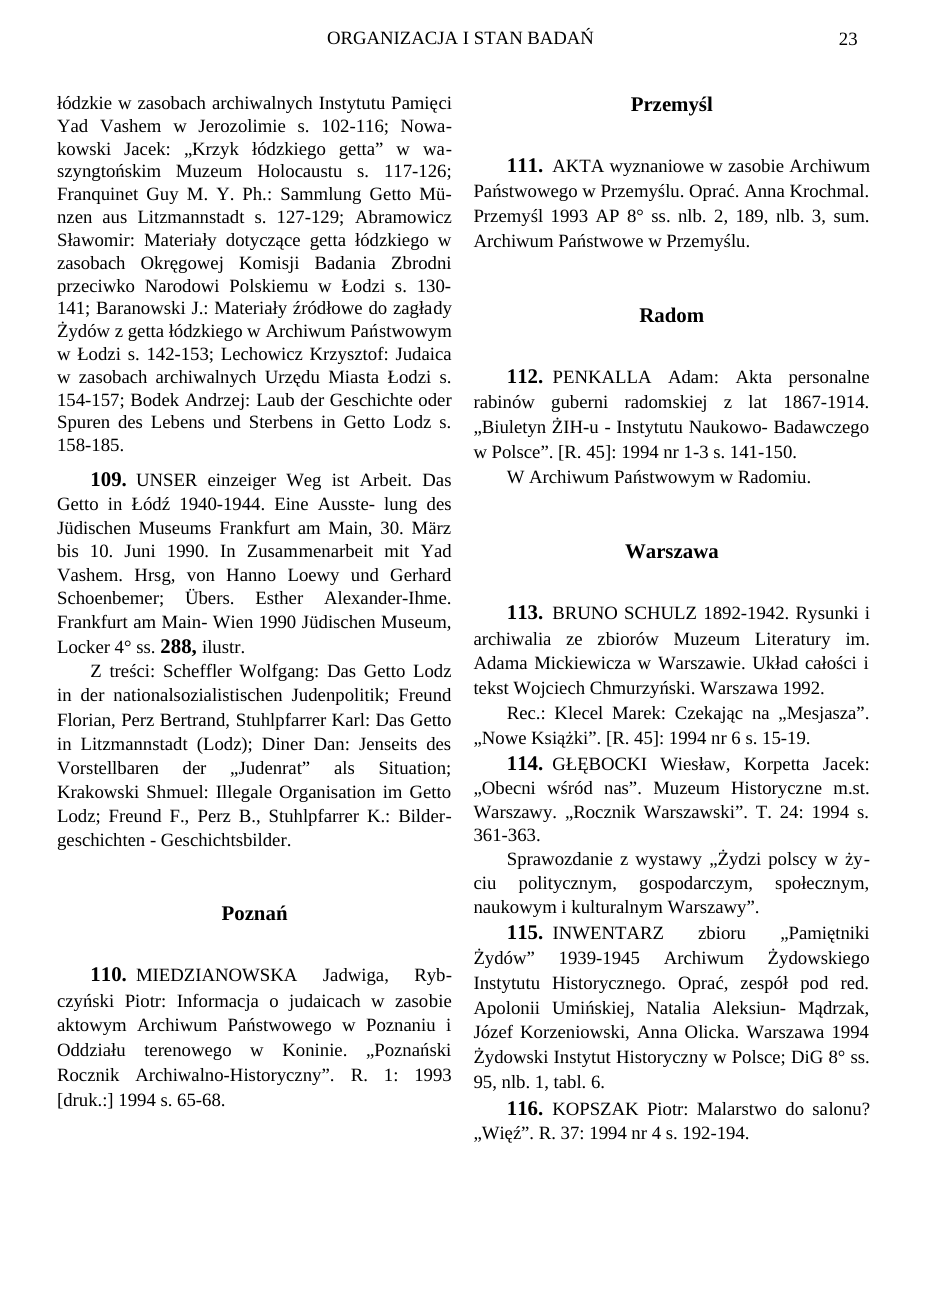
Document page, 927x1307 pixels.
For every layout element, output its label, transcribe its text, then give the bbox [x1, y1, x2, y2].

subtitle Radom [473, 303, 870, 327]
list GŁĘBOCKI Wiesław, Korpetta Ja­cek: „Obecni wśród nas”. Muzeum Historycz­ne m.st. Warszawy. „Rocznik Warszawski”. T. 24: 1994 s. 361-363. [473, 751, 870, 846]
text łódzkie w zasobach archiwalnych Instytutu Pamię­ci Yad Vashem w Jerozolimie s. 102-116; Nowa­kowski Jacek: „Krzyk łódzkiego getta” w wa­szyngtońskim Muzeum Holocaustu s. 117-126; Franquinet Guy M. Y. Ph.: Sammlung Getto Mü­nzen aus Litzmannstadt s. 127-129; Abramowicz Sławomir: Materiały dotyczące getta łódzkiego w zasobach Okręgowej Komisji Badania Zbrodni przeciwko Narodowi Polskiemu w Łodzi s. 130- 141; Baranowski J.: Materiały źródłowe do zagła­dy Żydów z getta łódzkiego w Archiwum Pań­stwowym w Łodzi s. 142-153; Lechowicz Krzysztof: Judaica w zasobach archiwalnych Urzędu Miasta Łodzi s. 154-157; Bodek Andrzej: Laub der Geschichte oder Spuren des Lebens und Sterbens in Getto Lodz s. 158-185. [57, 92, 452, 456]
text ORGANIZACJA I STAN BADAŃ [327, 27, 596, 48]
subtitle Warszawa [473, 538, 870, 563]
subtitle Poznań [57, 901, 452, 925]
text Rec.: Klecel Marek: Czekając na „Mesjasza”. „Nowe Książki”. [R. 45]: 1994 nr 6 s. 15-19. [473, 702, 870, 748]
list PENKALLA Adam: Akta personalne rabinów guberni radomskiej z lat 1867-1914. „Biuletyn ŻIH-u - Instytutu Naukowo- Badawczego w Polsce”. [R. 45]: 1994 nr 1-3 s. 141-150. [473, 364, 870, 463]
text Z treści: Scheffler Wolfgang: Das Getto Lodz in der nationalsozialistischen Judenpolitik; Freund Florian, Perz Bertrand, Stuhlpfarrer Karl: Das Getto in Litzmannstadt (Lodz); Diner Dan: Jenseits des Vorstellbaren der „Judenrat” als Situation; Krakowski Shmuel: Illegale Organisation im Getto Lodz; Freund F., Perz B., Stuhlpfarrer K.: Bilder­geschichten - Geschichtsbilder. [57, 660, 452, 850]
text Sprawozdanie z wystawy „Żydzi polscy w ży­ciu politycznym, gospodarczym, społecznym, naukowym i kulturalnym Warszawy”. [473, 848, 870, 917]
list BRUNO SCHULZ 1892-1942. Ry­sunki i archiwalia ze zbiorów Muzeum Lite­ratury im. Adama Mickiewicza w Warszawie. Układ całości i tekst Wojciech Chmurzyński. Warszawa 1992. [473, 600, 870, 698]
subtitle Przemyśl [473, 91, 870, 116]
list UNSER einzeiger Weg ist Arbeit. Das Getto in Łódź 1940-1944. Eine Ausste- lung des Jüdischen Museums Frankfurt am Main, 30. März bis 10. Juni 1990. In Zusam­menarbeit mit Yad Vashem. Hrsg, von Hanno Loewy und Gerhard Schoenbemer; Übers. Esther Alexander-Ihme. Frankfurt am Main- Wien 1990 Jüdischen Museum, Locker 4° ss. 288, ilustr. [57, 467, 452, 658]
text 23 [839, 27, 865, 49]
list AKTA wyznaniowe w zasobie Ar­chiwum Państwowego w Przemyślu. Oprać. Anna Krochmal. Przemyśl 1993 AP 8° ss. nlb. 2, 189, nlb. 3, sum. Archiwum Państwowe w Przemyślu. [473, 153, 870, 251]
list INWENTARZ zbioru „Pamiętniki Żydów” 1939-1945 Archiwum Żydowskiego Instytutu Historycznego. Oprać, zespół pod red. Apolonii Umińskiej, Natalia Aleksiun- Mądrzak, Józef Korzeniowski, Anna Olicka. Warszawa 1994 Żydowski Instytut Historycz­ny w Polsce; DiG 8° ss. 95, nlb. 1, tabl. 6. [473, 920, 870, 1093]
list KOPSZAK Piotr: Malarstwo do sa­lonu? „Więź”. R. 37: 1994 nr 4 s. 192-194. [473, 1096, 870, 1143]
list MIEDZIANOWSKA Jadwiga, Ryb­czyński Piotr: Informacja o judaicach w zaso­bie aktowym Archiwum Państwowego w Poznaniu i Oddziału terenowego w Koninie. „Poznański Rocznik Archiwalno-Historyczny”. R. 1: 1993 [druk.:] 1994 s. 65-68. [57, 962, 452, 1110]
text W Archiwum Państwowym w Radomiu. [473, 466, 870, 487]
